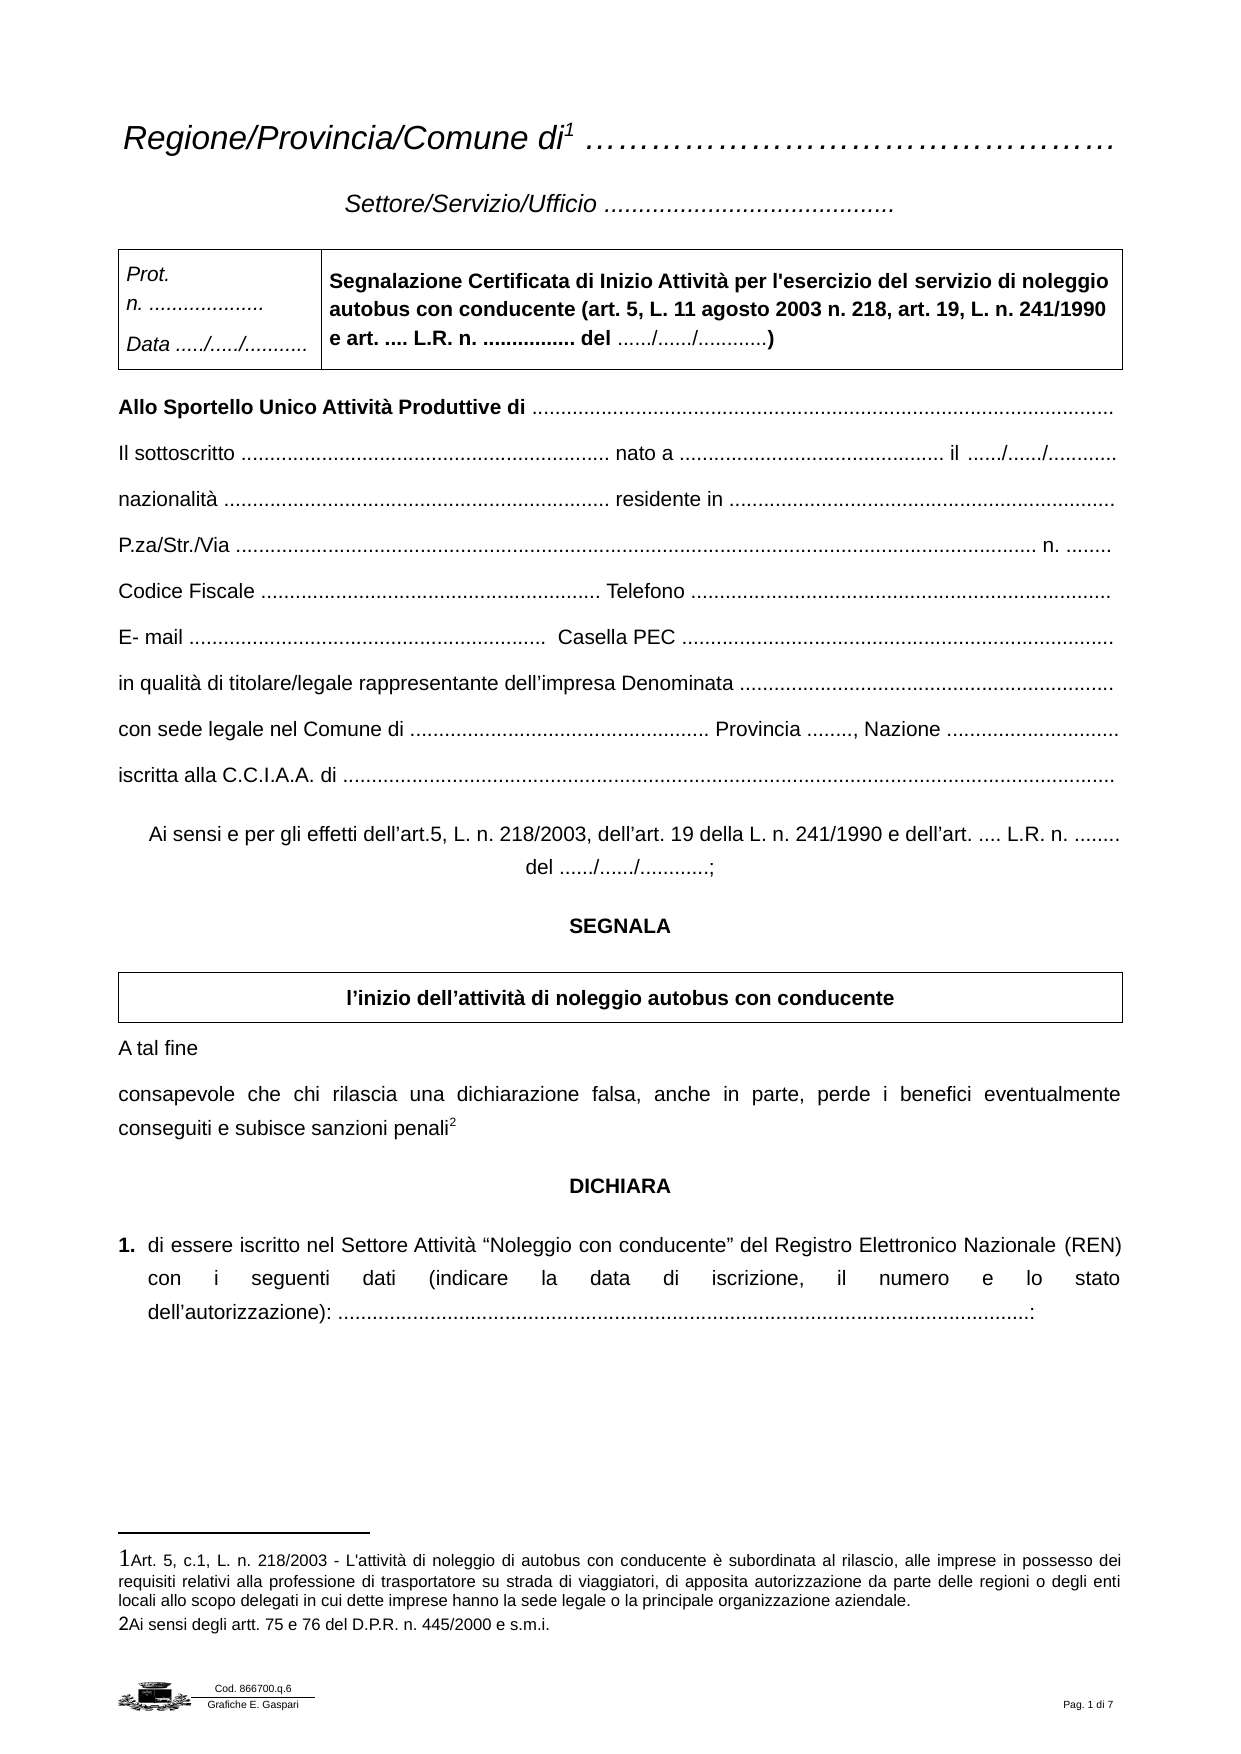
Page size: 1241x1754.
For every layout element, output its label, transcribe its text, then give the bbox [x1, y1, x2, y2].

text E- mail .............................................................. Casella PEC ........................................................................... [118, 625, 1122, 649]
text consapevole che chi rilascia una dichiarazione falsa, anche in parte, perde i benefici eventualmente conseguiti e subisce sanzioni penali [118, 1082, 1122, 1139]
text in qualità di titolare/legale rappresentante dell’impresa Denominata ................................................................. [118, 671, 1122, 695]
text A tal fine [118, 1036, 1122, 1060]
text Ai sensi e per gli effetti dell’art.5, L. n. 218/2003, dell’art. 19 della L. n. 241/1990 e dell’art. .... L.R. n. ........ del ....../....../............; [118, 822, 1122, 879]
text Art. 5, c.1, L. n. 218/2003 - L'attività di noleggio di autobus con conducente è subordinata al rilascio, alle imprese in possesso dei requisiti relativi alla professione di trasportatore su strada di viaggiatori, di apposita autorizzazione da parte delle regioni o degli enti locali allo scopo delegati in cui dette imprese hanno la sede legale o la principale organizzazione aziendale. [118, 1543, 1122, 1610]
text Ai sensi degli artt. 75 e 76 del D.P.R. n. 445/2000 e s.m.i. [118, 1610, 1122, 1636]
table_header l’inizio dell’attività di noleggio autobus con conducente [119, 973, 1122, 1022]
text P.za/Str./Via ........................................................................................................................................... n. ........ [118, 533, 1122, 557]
text nazionalità ................................................................... residente in ................................................................... [118, 487, 1122, 511]
text Codice Fiscale ........................................................... Telefono ......................................................................... [118, 579, 1122, 603]
subtitle DICHIARA [118, 1174, 1122, 1198]
text con sede legale nel Comune di .................................................... Provincia ........, Nazione .............................. [118, 717, 1122, 741]
text Allo Sportello Unico Attività Produttive di ..................................................................................................... [118, 395, 1122, 419]
text Il sottoscritto ................................................................ nato a .............................................. il ....../....../............ [118, 441, 1122, 465]
table_header Segnalazione Certificata di Inizio Attività per l'esercizio del servizio di noleggio autobus con conducente (art. 5, L. 11 agosto 2003 n. 218, art. 19, L. n. 241/1990 e art. .... L.R. n. ................ del ....../....../............) [322, 250, 1122, 369]
text iscritta alla C.C.I.A.A. di ...................................................................................................................................... [118, 763, 1122, 787]
text Settore/Servizio/Ufficio .......................................... [118, 189, 1122, 218]
table_header Prot. n. .................... Data ...../...../........... [119, 250, 321, 369]
text Regione/Provincia/Comune di ………………………………………… [118, 118, 1122, 157]
subtitle SEGNALA [118, 914, 1122, 938]
list di essere iscritto nel Settore Attività “Noleggio con conducente” del Registro Elettronico Nazionale (REN) con i seguenti dati (indicare la data di iscrizione, il numero e lo stato dell’autorizzazione): ........................................................................................................................: [118, 1232, 1122, 1323]
